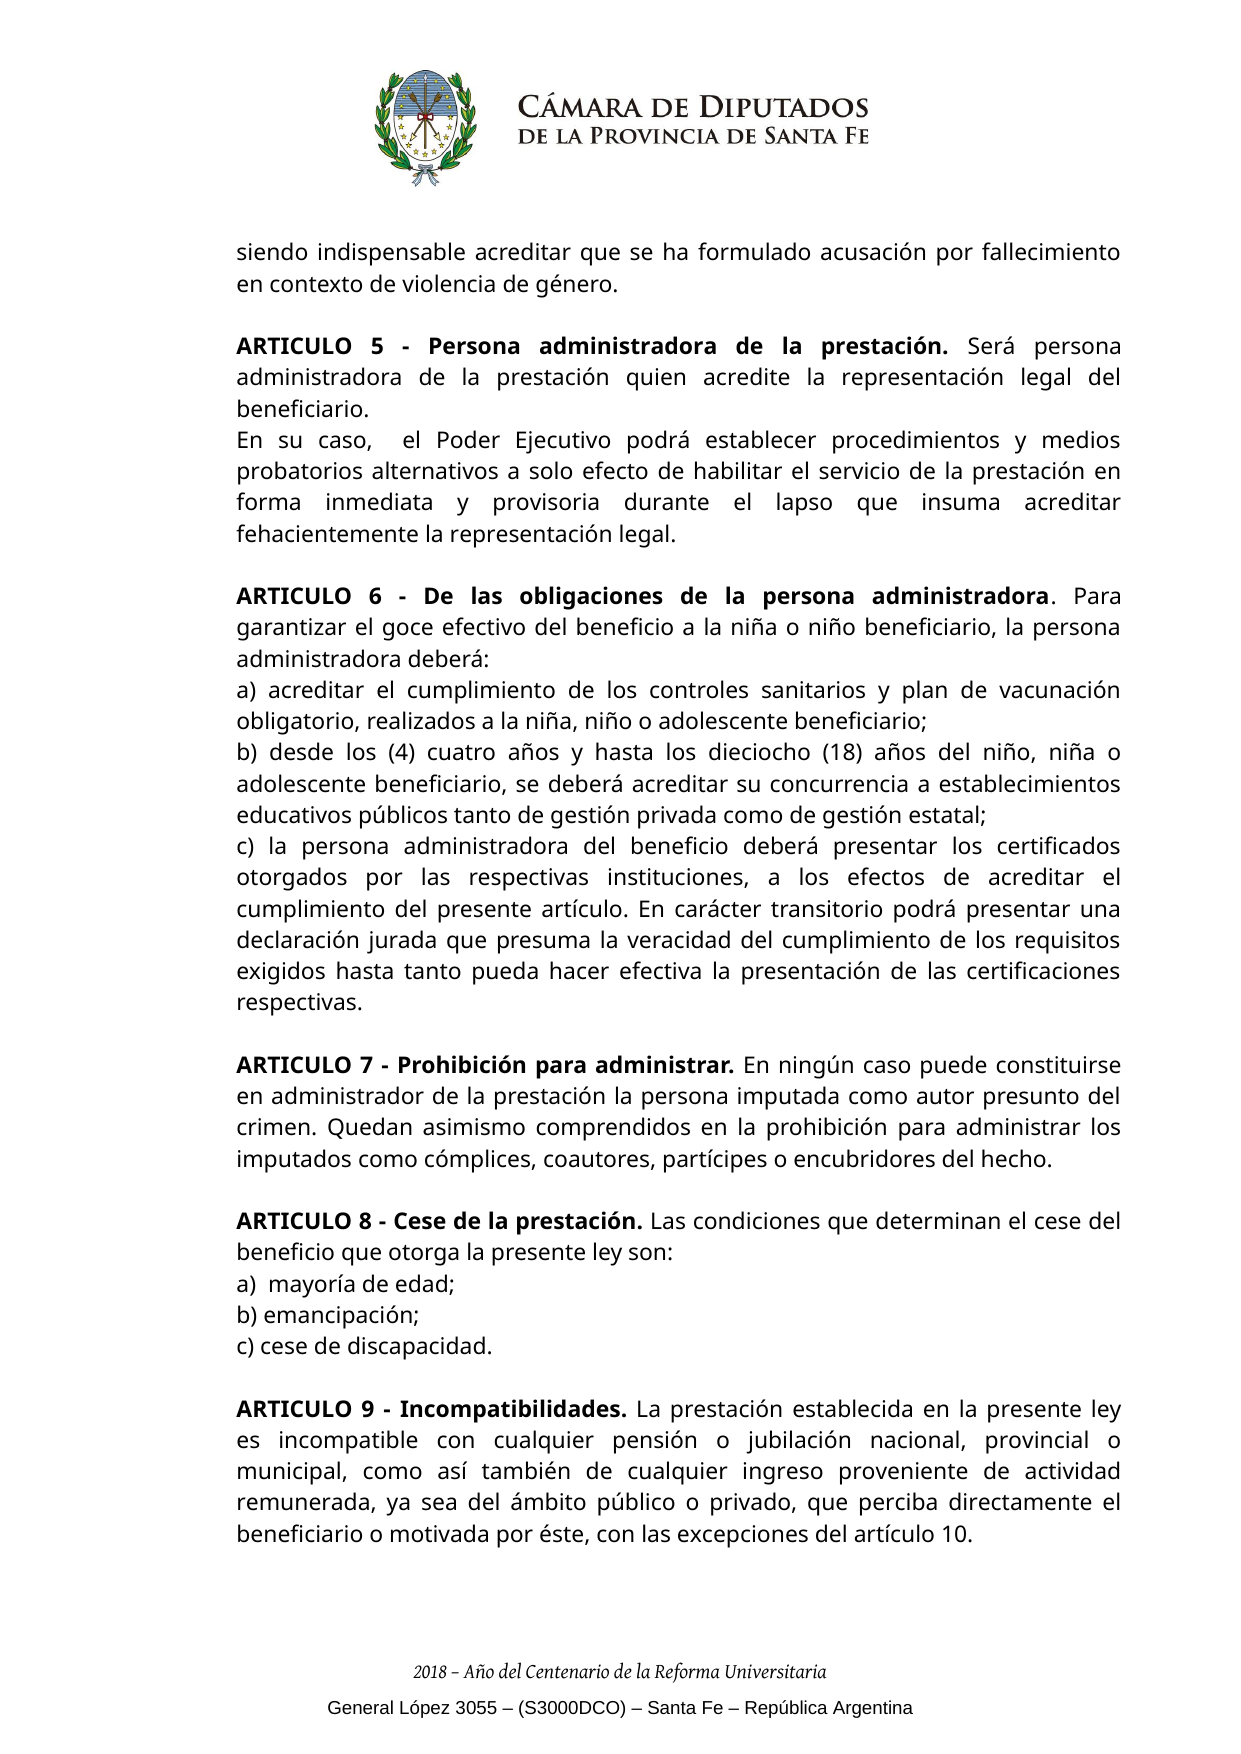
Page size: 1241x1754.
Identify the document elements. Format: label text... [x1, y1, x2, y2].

text siendo indispensable acreditar que se ha formulado acusación por fallecimiento en contexto de violencia de género. [236, 236, 1122, 299]
text ARTICULO 6 - De las obligaciones de la persona administradora. Para garantizar el goce efectivo del beneficio a la niña o niño beneficiario, la persona administradora deberá: [236, 580, 1122, 674]
text ARTICULO 8 - Cese de la prestación. Las condiciones que determinan el cese del beneficio que otorga la presente ley son: [236, 1205, 1122, 1267]
text a) mayoría de edad; [236, 1267, 1122, 1299]
text En su caso, el Poder Ejecutivo podrá establecer procedimientos y medios probatorios alternativos a solo efecto de habilitar el servicio de la prestación en forma inmediata y provisoria durante el lapso que insuma acreditar fehacientemente la representación legal. [236, 424, 1122, 549]
picture [374, 70, 869, 191]
text c) cese de discapacidad. [236, 1330, 1122, 1361]
text ARTICULO 5 - Persona administradora de la prestación. Será persona administradora de la prestación quien acredite la representación legal del beneficiario. [236, 330, 1122, 424]
text a) acreditar el cumplimiento de los controles sanitarios y plan de vacunación obligatorio, realizados a la niña, niño o adolescente beneficiario; [236, 674, 1122, 736]
text b) desde los (4) cuatro años y hasta los dieciocho (18) años del niño, niña o adolescente beneficiario, se deberá acreditar su concurrencia a establecimientos educativos públicos tanto de gestión privada como de gestión estatal; [236, 736, 1122, 830]
text ARTICULO 9 - Incompatibilidades. La prestación establecida en la presente ley es incompatible con cualquier pensión o jubilación nacional, provincial o municipal, como así también de cualquier ingreso proveniente de actividad remunerada, ya sea del ámbito público o privado, que perciba directamente el beneficiario o motivada por éste, con las excepciones del artículo 10. [236, 1392, 1122, 1549]
text b) emancipación; [236, 1299, 1122, 1330]
text c) la persona administradora del beneficio deberá presentar los certificados otorgados por las respectivas instituciones, a los efectos de acreditar el cumplimiento del presente artículo. En carácter transitorio podrá presentar una declaración jurada que presuma la veracidad del cumplimiento de los requisitos exigidos hasta tanto pueda hacer efectiva la presentación de las certificaciones respectivas. [236, 830, 1122, 1017]
text ARTICULO 7 - Prohibición para administrar. En ningún caso puede constituirse en administrador de la prestación la persona imputada como autor presunto del crimen. Quedan asimismo comprendidos en la prohibición para administrar los imputados como cómplices, coautores, partícipes o encubridores del hecho. [236, 1049, 1122, 1174]
